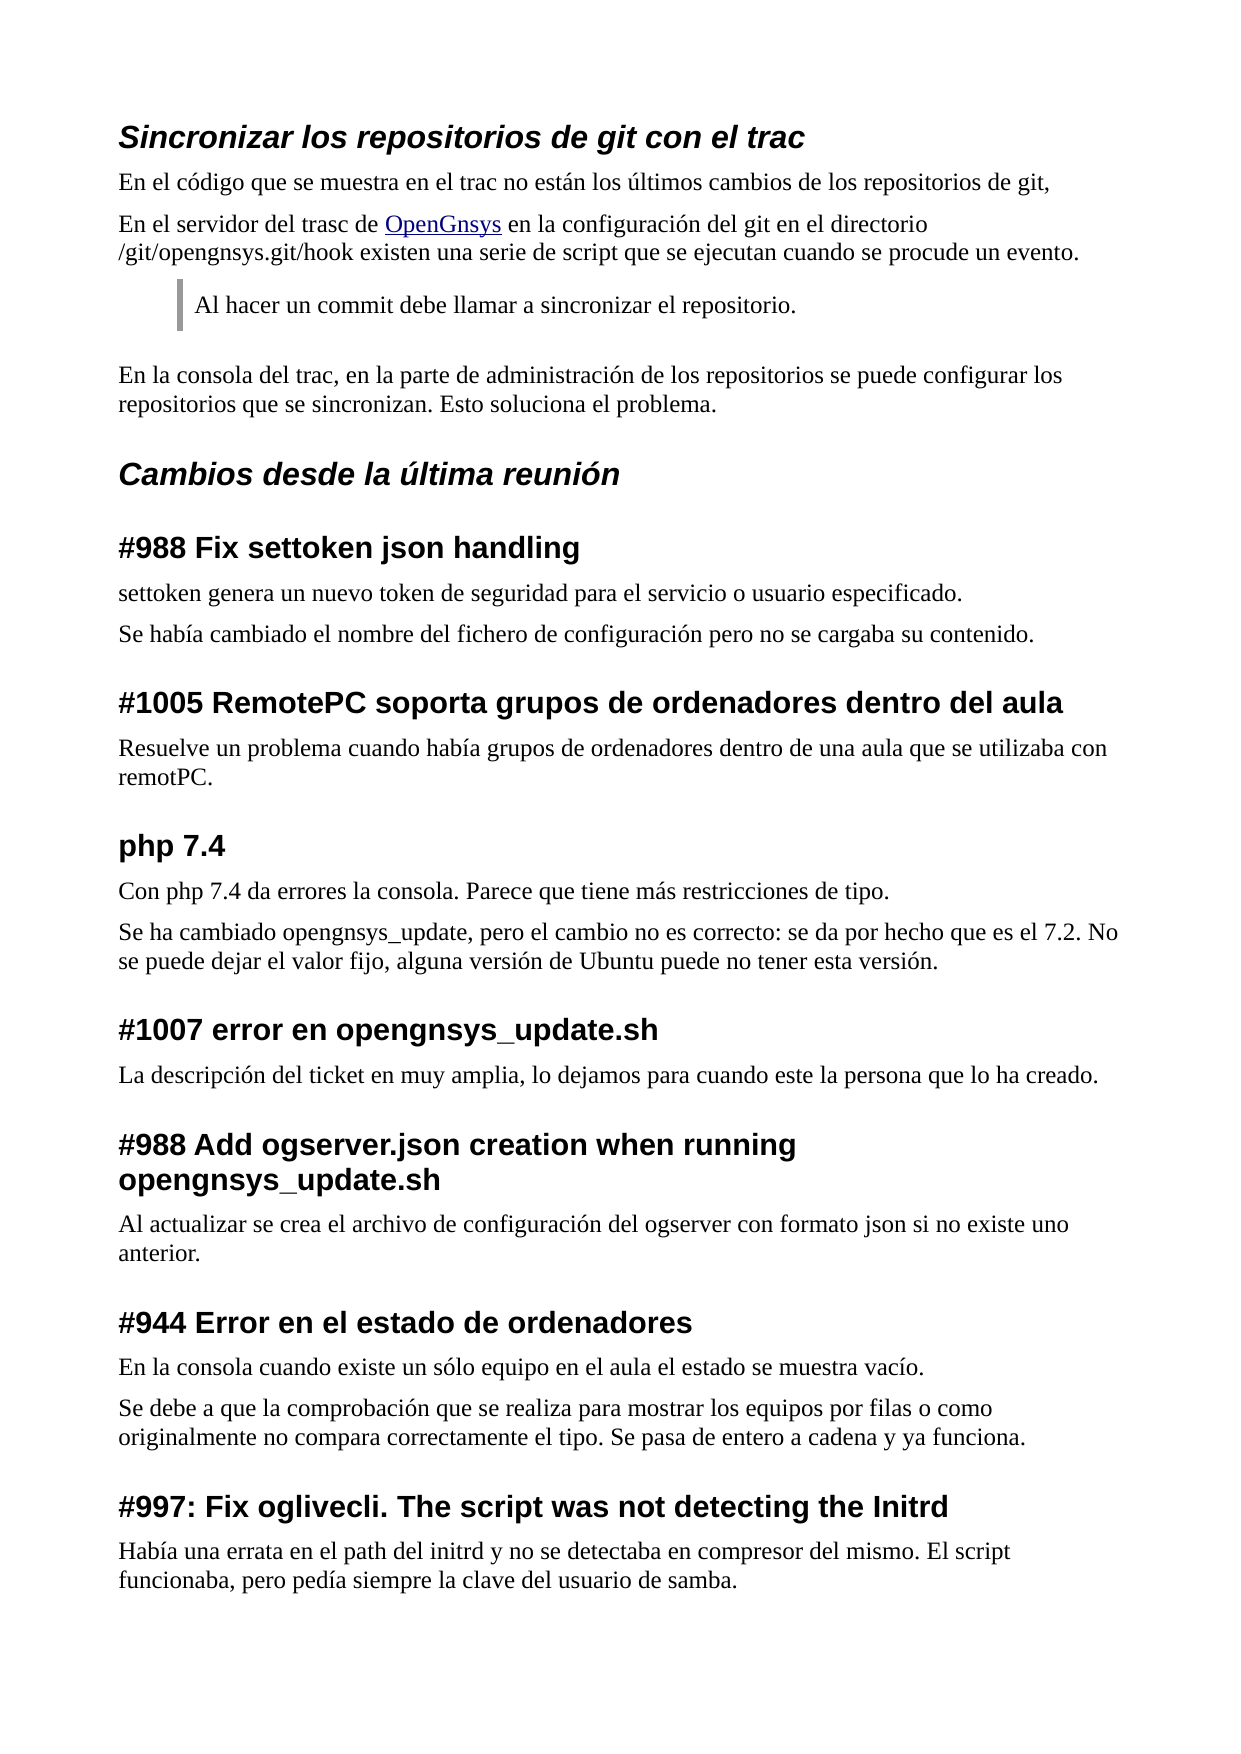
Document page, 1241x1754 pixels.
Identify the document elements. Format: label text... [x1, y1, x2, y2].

subtitle #1005 RemotePC soporta grupos de ordenadores dentro del aula [118, 685, 1122, 721]
text settoken genera un nuevo token de seguridad para el servicio o usuario especificado. [118, 578, 1122, 606]
text En la consola cuando existe un sólo equipo en el aula el estado se muestra vacío. [118, 1352, 1122, 1381]
subtitle #988 Add ogserver.json creation when running opengnsys_update.sh [118, 1126, 1122, 1197]
subtitle Cambios desde la última reunión [118, 456, 1122, 492]
text Se ha cambiado opengnsys_update, pero el cambio no es correcto: se da por hecho que es el 7.2. No se puede dejar el valor fijo, alguna versión de Ubuntu puede no tener esta versión. [118, 917, 1122, 974]
text Se había cambiado el nombre del fichero de configuración pero no se cargaba su contenido. [118, 619, 1122, 648]
subtitle #944 Error en el estado de ordenadores [118, 1304, 1122, 1339]
subtitle php 7.4 [118, 828, 1122, 863]
text En el servidor del trasc de OpenGnsys en la configuración del git en el directorio /git/opengnsys.git/hook existen una serie de script que se ejecutan cuando se procude un evento. [118, 209, 1122, 266]
text Con php 7.4 da errores la consola. Parece que tiene más restricciones de tipo. [118, 876, 1122, 904]
text Al hacer un commit debe llamar a sincronizar el repositorio. [183, 279, 1063, 331]
text La descripción del ticket en muy amplia, lo dejamos para cuando este la persona que lo ha creado. [118, 1060, 1122, 1089]
subtitle #1007 error en opengnsys_update.sh [118, 1012, 1122, 1047]
subtitle #988 Fix settoken json handling [118, 530, 1122, 565]
text Se debe a que la comprobación que se realiza para mostrar los equipos por filas o como originalmente no compara correctamente el tipo. Se pasa de entero a cadena y ya funciona. [118, 1393, 1122, 1451]
text Al actualizar se crea el archivo de configuración del ogserver con formato json si no existe uno anterior. [118, 1209, 1122, 1267]
subtitle Sincronizar los repositorios de git con el trac [118, 118, 1122, 155]
text Resuelve un problema cuando había grupos de ordenadores dentro de una aula que se utilizaba con remotPC. [118, 733, 1122, 791]
subtitle #997: Fix oglivecli. The script was not detecting the Initrd [118, 1488, 1122, 1524]
text En la consola del trac, en la parte de administración de los repositorios se puede configurar los repositorios que se sincronizan. Esto soluciona el problema. [118, 361, 1122, 418]
text Había una errata en el path del initrd y no se detectaba en compresor del mismo. El script funcionaba, pero pedía siempre la clave del usuario de samba. [118, 1536, 1122, 1594]
text En el código que se muestra en el trac no están los últimos cambios de los repositorios de git, [118, 167, 1122, 196]
